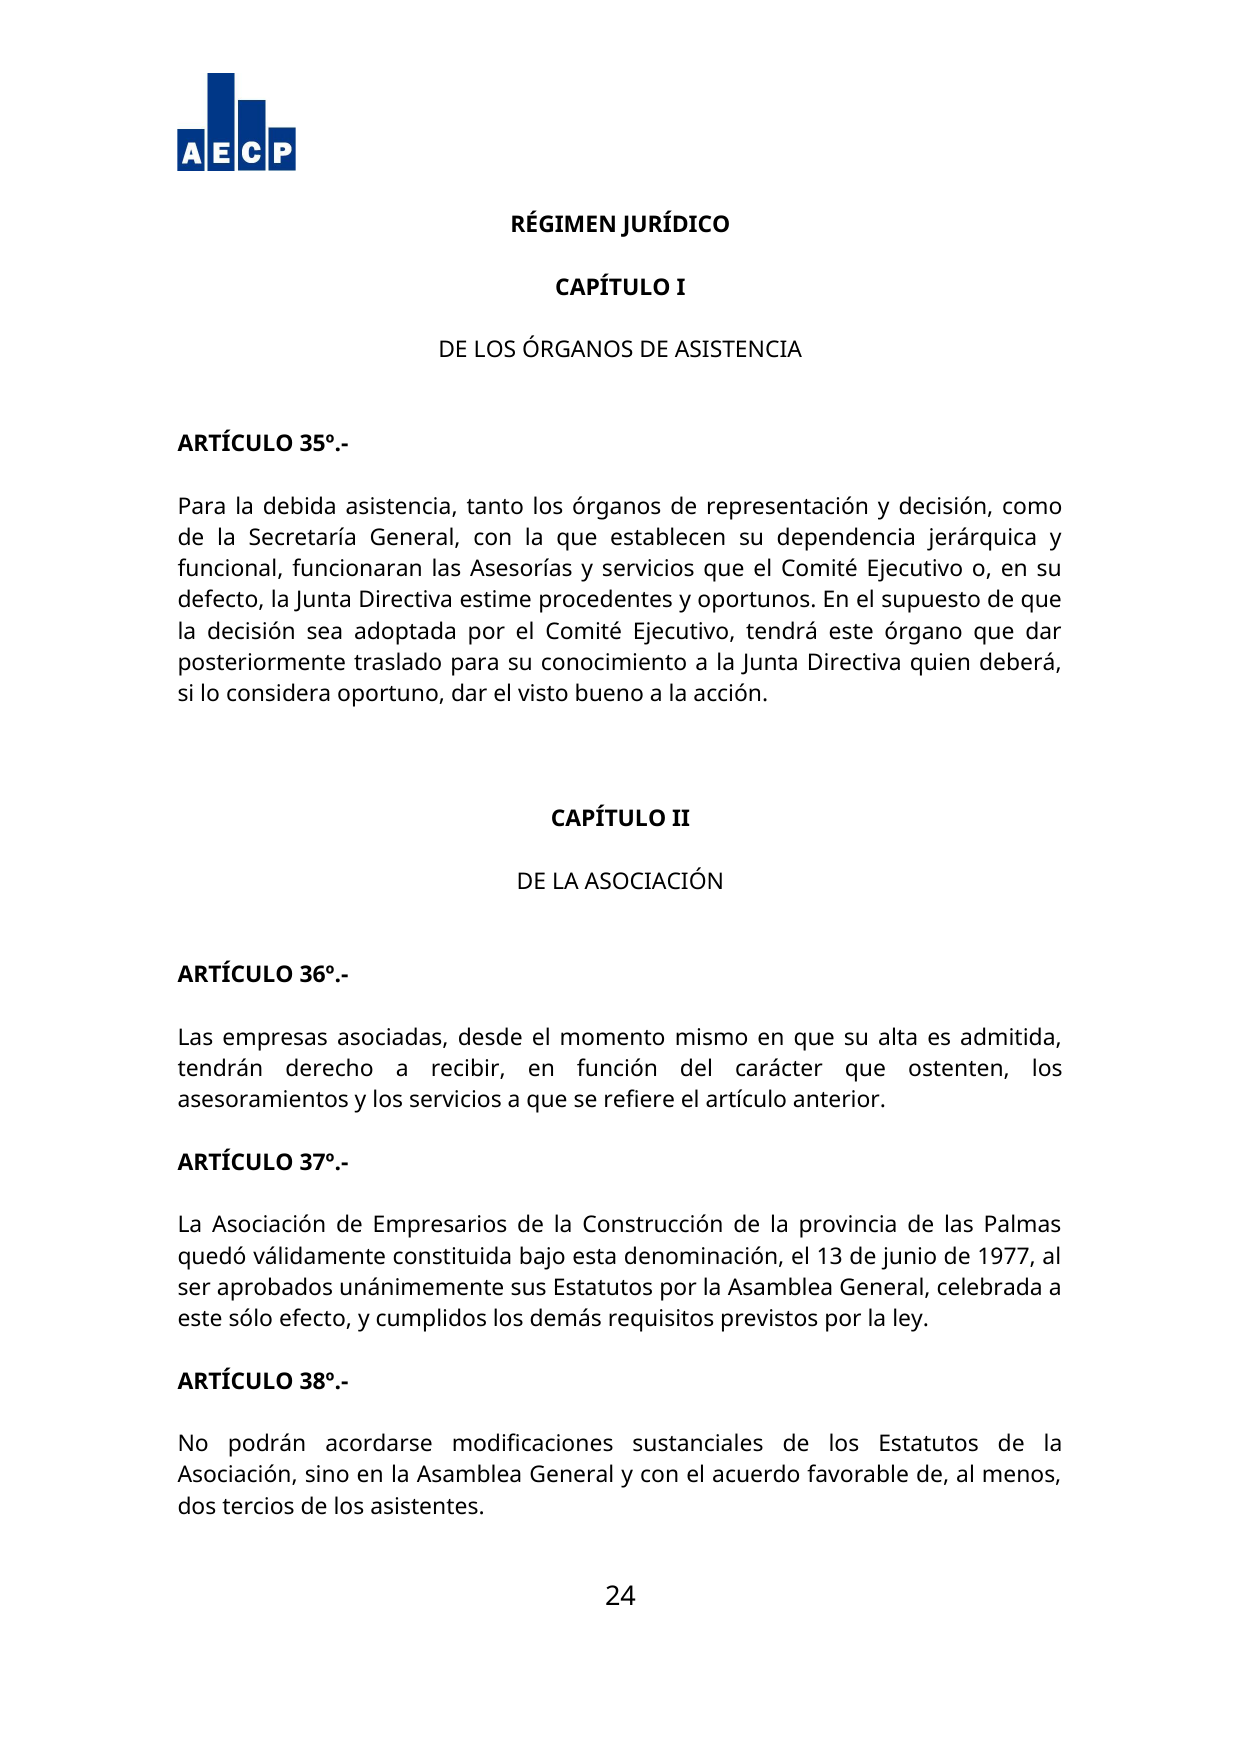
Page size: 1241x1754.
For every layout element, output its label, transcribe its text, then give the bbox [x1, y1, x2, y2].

text No podrán acordarse modificaciones sustanciales de los Estatutos de la Asociación, sino en la Asamblea General y con el acuerdo favorable de, al menos, dos tercios de los asistentes. [177, 1427, 1063, 1521]
text CAPÍTULO I [177, 271, 1063, 302]
text ARTÍCULO 36º.- [177, 958, 1063, 990]
text DE LA ASOCIACIÓN [177, 865, 1063, 896]
text CAPÍTULO II [177, 802, 1063, 833]
text Las empresas asociadas, desde el momento mismo en que su alta es admitida, tendrán derecho a recibir, en función del carácter que ostenten, los asesoramientos y los servicios a que se refiere el artículo anterior. [177, 1021, 1063, 1115]
text La Asociación de Empresarios de la Construcción de la provincia de las Palmas quedó válidamente constituida bajo esta denominación, el 13 de junio de 1977, al ser aprobados unánimemente sus Estatutos por la Asamblea General, celebrada a este sólo efecto, y cumplidos los demás requisitos previstos por la ley. [177, 1208, 1063, 1333]
text ARTÍCULO 38º.- [177, 1365, 1063, 1396]
text ARTÍCULO 35º.- [177, 427, 1063, 458]
text RÉGIMEN JURÍDICO [177, 208, 1063, 240]
text ARTÍCULO 37º.- [177, 1146, 1063, 1177]
text Para la debida asistencia, tanto los órganos de representación y decisión, como de la Secretaría General, con la que establecen su dependencia jerárquica y funcional, funcionaran las Asesorías y servicios que el Comité Ejecutivo o, en su defecto, la Junta Directiva estime procedentes y oportunos. En el supuesto de que la decisión sea adoptada por el Comité Ejecutivo, tendrá este órgano que dar posteriormente traslado para su conocimiento a la Junta Directiva quien deberá, si lo considera oportuno, dar el visto bueno a la acción. [177, 490, 1063, 708]
text DE LOS ÓRGANOS DE ASISTENCIA [177, 333, 1063, 365]
